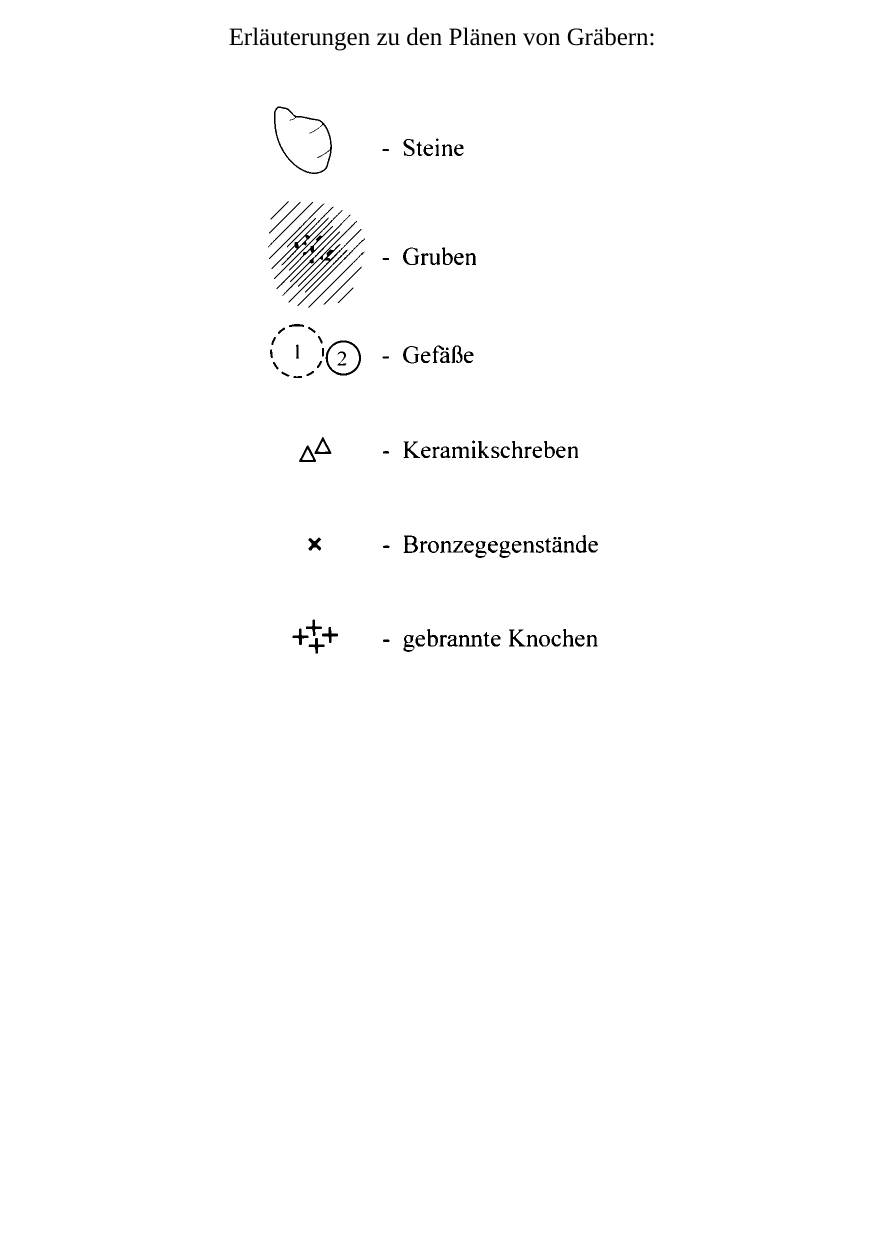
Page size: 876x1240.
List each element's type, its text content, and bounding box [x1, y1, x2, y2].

text Erläuterungen zu den Plänen von Gräbern: [228, 22, 661, 51]
picture [236, 105, 615, 753]
